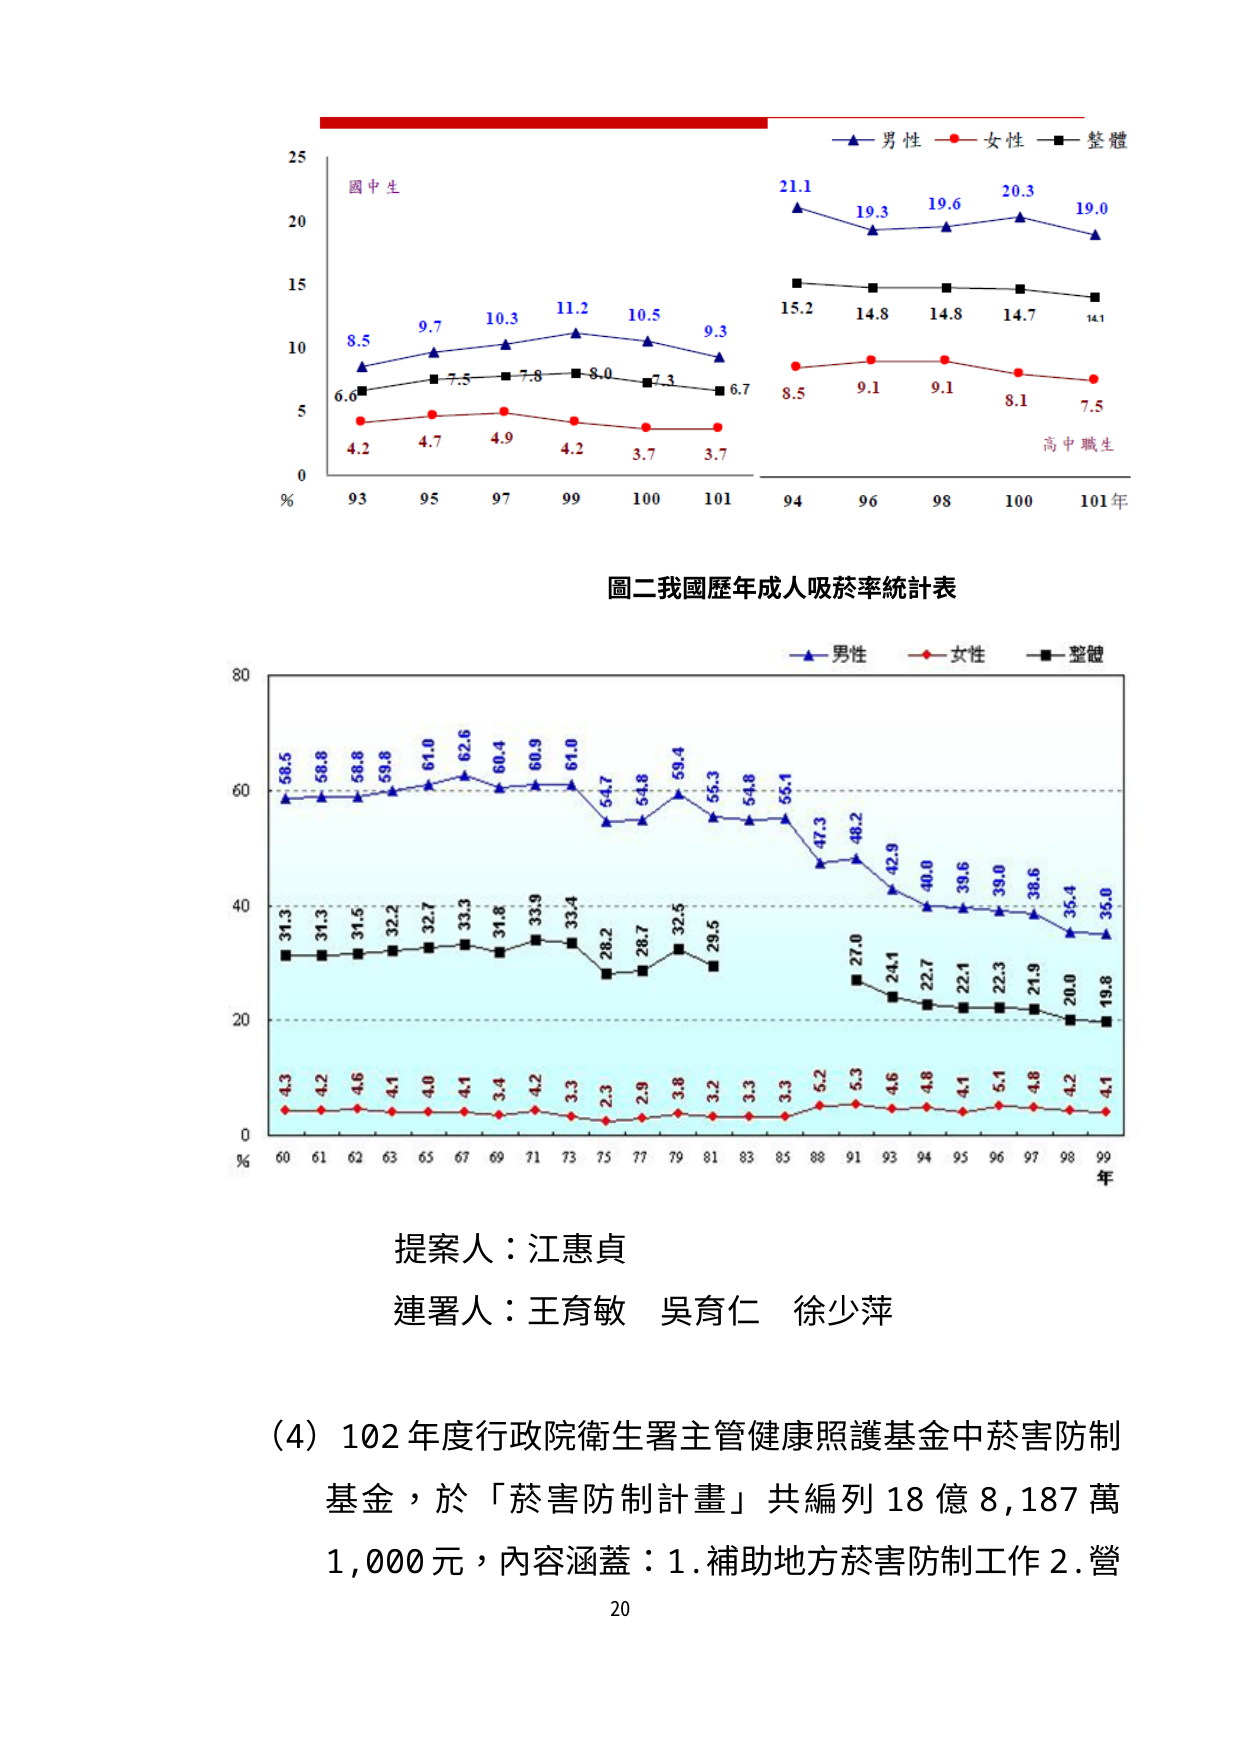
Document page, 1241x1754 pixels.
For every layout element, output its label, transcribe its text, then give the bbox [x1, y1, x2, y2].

text （4）102年度行政院衛生署主管健康照護基金中菸害防制基金，於「菸害防制計畫」共編列18億8,187萬1,000元，內容涵蓋：1.補助地方菸害防制工作2.營 [251, 1392, 1122, 1580]
text 圖二我國歷年成人吸菸率統計表 [563, 545, 1122, 607]
text 提案人：江惠貞 [394, 1205, 1122, 1267]
text 連署人：王育敏 吳育仁 徐少萍 [393, 1267, 1122, 1330]
